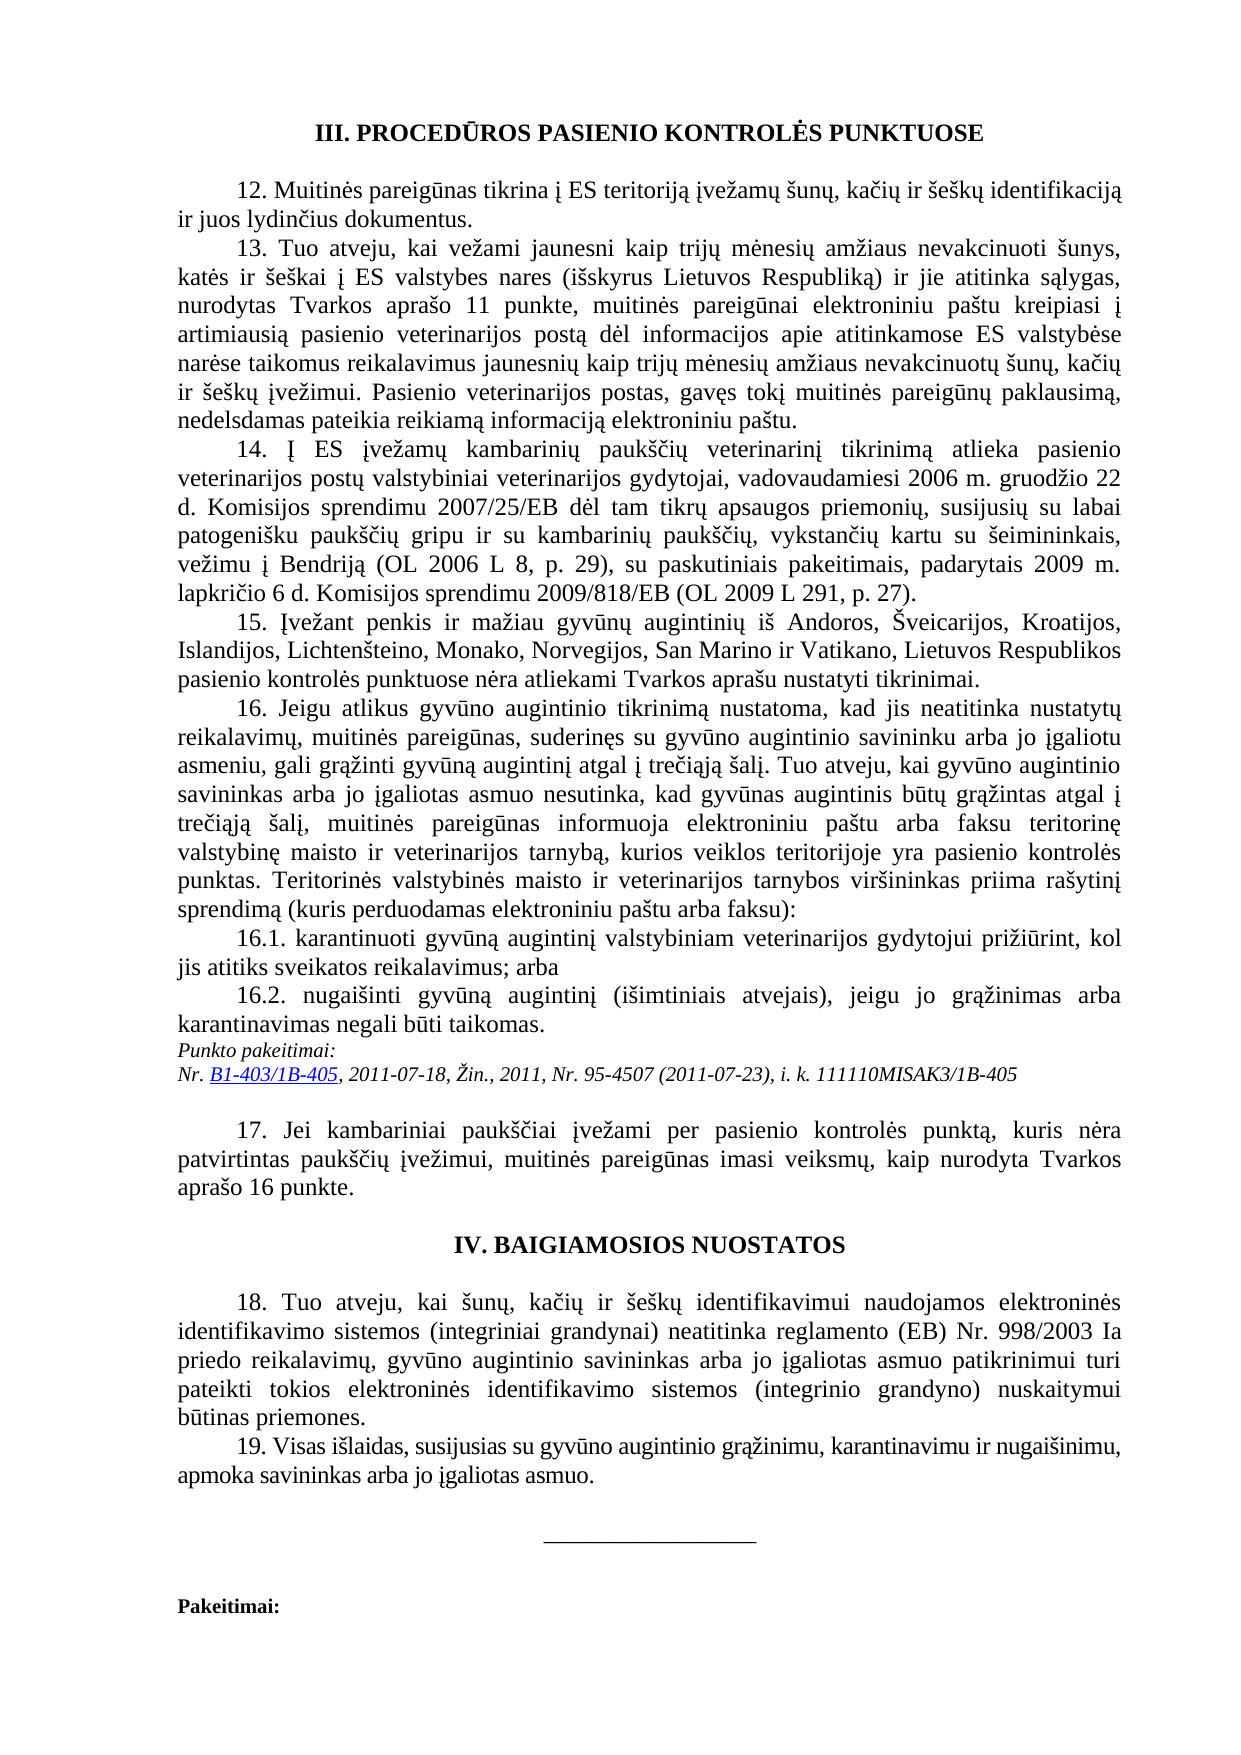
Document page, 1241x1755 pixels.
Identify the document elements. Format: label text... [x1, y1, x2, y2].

text IV. BAIGIAMOSIOS NUOSTATOS [177, 1230, 1122, 1259]
text 13. Tuo atveju, kai vežami jaunesni kaip trijų mėnesių amžiaus nevakcinuoti šunys, katės ir šeškai į ES valstybes nares (išskyrus Lietuvos Respubliką) ir jie atitinka sąlygas, nurodytas Tvarkos aprašo 11 punkte, muitinės pareigūnai elektroniniu paštu kreipiasi į artimiausią pasienio veterinarijos postą dėl informacijos apie atitinkamose ES valstybėse narėse taikomus reikalavimus jaunesnių kaip trijų mėnesių amžiaus nevakcinuotų šunų, kačių ir šeškų įvežimui. Pasienio veterinarijos postas, gavęs tokį muitinės pareigūnų paklausimą, nedelsdamas pateikia reikiamą informaciją elektroniniu paštu. [177, 233, 1122, 434]
text III. PROCEDŪROS PASIENIO KONTROLĖS PUNKTUOSE [177, 118, 1122, 147]
text 16.2. nugaišinti gyvūną augintinį (išimtiniais atvejais), jeigu jo grąžinimas arba karantinavimas negali būti taikomas. [177, 981, 1122, 1038]
text Punkto pakeitimai: [177, 1038, 1122, 1062]
text 15. Įvežant penkis ir mažiau gyvūnų augintinių iš Andoros, Šveicarijos, Kroatijos, Islandijos, Lichtenšteino, Monako, Norvegijos, San Marino ir Vatikano, Lietuvos Respublikos pasienio kontrolės punktuose nėra atliekami Tvarkos aprašu nustatyti tikrinimai. [177, 607, 1122, 693]
text Pakeitimai: [177, 1594, 1122, 1618]
text 18. Tuo atveju, kai šunų, kačių ir šeškų identifikavimui naudojamos elektroninės identifikavimo sistemos (integriniai grandynai) neatitinka reglamento (EB) Nr. 998/2003 Ia priedo reikalavimų, gyvūno augintinio savininkas arba jo įgaliotas asmuo patikrinimui turi pateikti tokios elektroninės identifikavimo sistemos (integrinio grandyno) nuskaitymui būtinas priemones. [177, 1287, 1122, 1431]
text 19. Visas išlaidas, susijusias su gyvūno augintinio grąžinimu, karantinavimu ir nugaišinimu, apmoka savininkas arba jo įgaliotas asmuo. [177, 1431, 1122, 1489]
text 16. Jeigu atlikus gyvūno augintinio tikrinimą nustatoma, kad jis neatitinka nustatytų reikalavimų, muitinės pareigūnas, suderinęs su gyvūno augintinio savininku arba jo įgaliotu asmeniu, gali grąžinti gyvūną augintinį atgal į trečiąją šalį. Tuo atveju, kai gyvūno augintinio savininkas arba jo įgaliotas asmuo nesutinka, kad gyvūnas augintinis būtų grąžintas atgal į trečiąją šalį, muitinės pareigūnas informuoja elektroniniu paštu arba faksu teritorinę valstybinę maisto ir veterinarijos tarnybą, kurios veiklos teritorijoje yra pasienio kontrolės punktas. Teritorinės valstybinės maisto ir veterinarijos tarnybos viršininkas priima rašytinį sprendimą (kuris perduodamas elektroniniu paštu arba faksu): [177, 693, 1122, 923]
text Nr. B1-403/1B-405, 2011-07-18, Žin., 2011, Nr. 95-4507 (2011-07-23), i. k. 111110MISAK3/1B-405 [177, 1062, 1122, 1086]
text 12. Muitinės pareigūnas tikrina į ES teritoriją įvežamų šunų, kačių ir šeškų identifikaciją ir juos lydinčius dokumentus. [177, 176, 1122, 233]
text 16.1. karantinuoti gyvūną augintinį valstybiniam veterinarijos gydytojui prižiūrint, kol jis atitiks sveikatos reikalavimus; arba [177, 923, 1122, 981]
text 17. Jei kambariniai paukščiai įvežami per pasienio kontrolės punktą, kuris nėra patvirtintas paukščių įvežimui, muitinės pareigūnas imasi veiksmų, kaip nurodyta Tvarkos aprašo 16 punkte. [177, 1115, 1122, 1201]
text _________________ [177, 1517, 1122, 1546]
text 14. Į ES įvežamų kambarinių paukščių veterinarinį tikrinimą atlieka pasienio veterinarijos postų valstybiniai veterinarijos gydytojai, vadovaudamiesi 2006 m. gruodžio 22 d. Komisijos sprendimu 2007/25/EB dėl tam tikrų apsaugos priemonių, susijusių su labai patogenišku paukščių gripu ir su kambarinių paukščių, vykstančių kartu su šeimininkais, vežimu į Bendriją (OL 2006 L 8, p. 29), su paskutiniais pakeitimais, padarytais 2009 m. lapkričio 6 d. Komisijos sprendimu 2009/818/EB (OL 2009 L 291, p. 27). [177, 434, 1122, 607]
